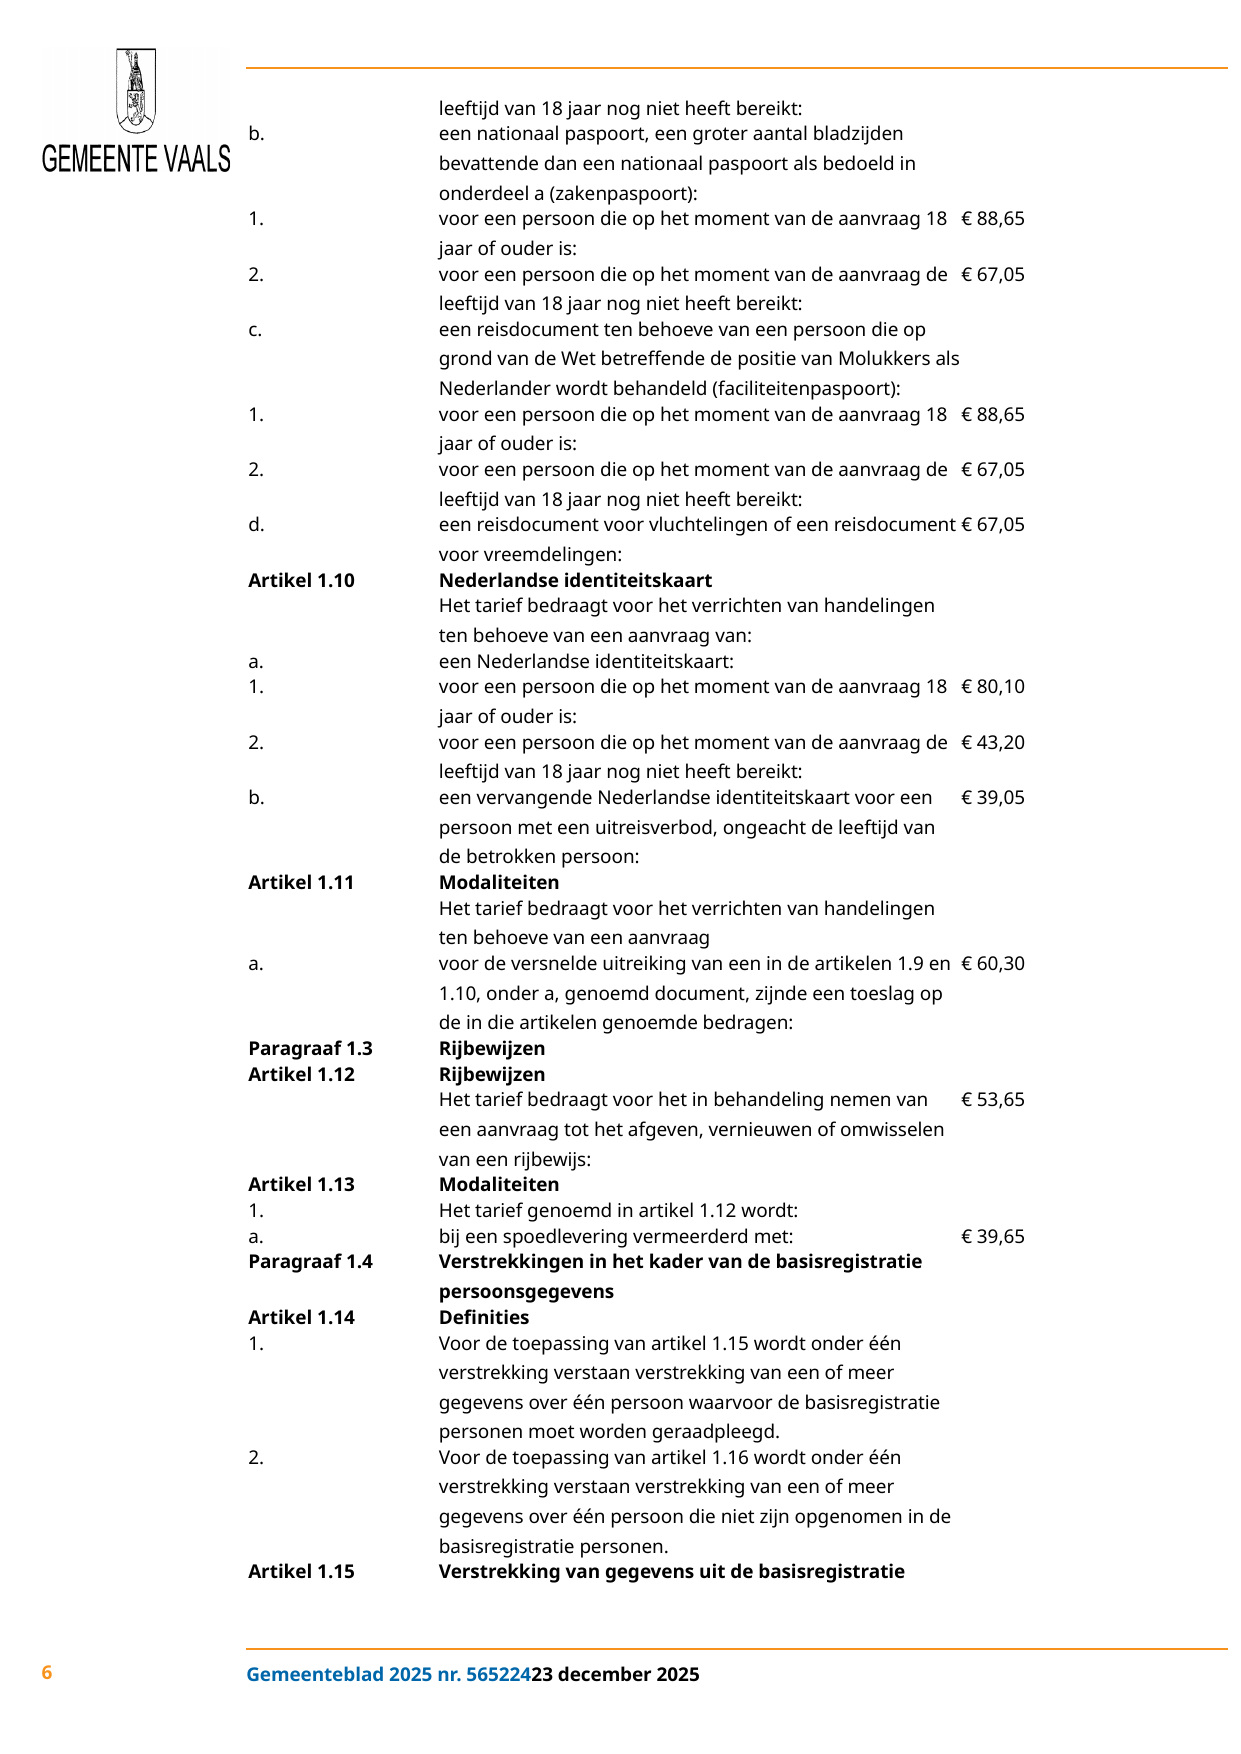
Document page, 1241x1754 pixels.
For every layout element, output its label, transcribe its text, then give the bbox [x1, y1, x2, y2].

table_cell [248, 1087, 439, 1171]
table_cell a. [248, 950, 439, 1035]
table_cell [961, 1330, 1152, 1444]
table_cell 2. [248, 261, 439, 316]
table_cell [961, 869, 1152, 895]
table_cell Rijbewijzen [439, 1035, 961, 1061]
table_cell [961, 1171, 1152, 1197]
table_cell € 39,05 [961, 784, 1152, 869]
table_cell Het tarief bedraagt voor het verrichten van handelingen ten behoeve van een aanvraag van: [439, 593, 961, 648]
table_cell c. [248, 316, 439, 401]
table_cell [961, 121, 1152, 205]
table_cell € 60,30 [961, 950, 1152, 1035]
table_cell Verstrekkingen in het kader van de basisregistratie persoonsgegevens [439, 1249, 961, 1304]
table_cell voor de versnelde uitreiking van een in de artikelen 1.9 en 1.10, onder a, genoemd document, zijnde een toeslag op de in die artikelen genoemde bedragen: [439, 950, 961, 1035]
table_cell Definities [439, 1304, 961, 1330]
table_cell voor een persoon die op het moment van de aanvraag de leeftijd van 18 jaar nog niet heeft bereikt: [439, 729, 961, 784]
table_cell € 43,20 [961, 729, 1152, 784]
table_cell 1. [248, 401, 439, 456]
table_cell Paragraaf 1.4 [248, 1249, 439, 1304]
table_cell Artikel 1.11 [248, 869, 439, 895]
table_cell € 67,05 [961, 512, 1152, 567]
table_cell 1. [248, 1330, 439, 1444]
table_cell een reisdocument voor vluchtelingen of een reisdocument voor vreemdelingen: [439, 512, 961, 567]
table_cell Het tarief bedraagt voor het verrichten van handelingen ten behoeve van een aanvraag [439, 895, 961, 950]
table_cell [961, 1035, 1152, 1061]
table_cell [248, 593, 439, 648]
table_cell voor een persoon die op het moment van de aanvraag 18 jaar of ouder is: [439, 401, 961, 456]
table_cell Voor de toepassing van artikel 1.16 wordt onder één verstrekking verstaan verstrekking van een of meer gegevens over één persoon die niet zijn opgenomen in de basisregistratie personen. [439, 1444, 961, 1559]
table_cell Artikel 1.14 [248, 1304, 439, 1330]
table_cell 2. [248, 456, 439, 512]
table_cell [248, 95, 439, 121]
table_cell [961, 1304, 1152, 1330]
table_cell leeftijd van 18 jaar nog niet heeft bereikt: [439, 95, 961, 121]
table_cell een reisdocument ten behoeve van een persoon die op grond van de Wet betreffende de positie van Molukkers als Nederlander wordt behandeld (faciliteitenpaspoort): [439, 316, 961, 401]
table_cell een Nederlandse identiteitskaart: [439, 648, 961, 674]
table_cell een vervangende Nederlandse identiteitskaart voor een persoon met een uitreisverbod, ongeacht de leeftijd van de betrokken persoon: [439, 784, 961, 869]
table_cell Artikel 1.10 [248, 567, 439, 593]
table_cell Paragraaf 1.3 [248, 1035, 439, 1061]
table_cell [961, 648, 1152, 674]
table_cell Artikel 1.13 [248, 1171, 439, 1197]
table_cell 2. [248, 1444, 439, 1559]
table_cell Het tarief genoemd in artikel 1.12 wordt: [439, 1197, 961, 1223]
picture [41, 47, 231, 172]
table_cell € 80,10 [961, 674, 1152, 729]
table_cell b. [248, 784, 439, 869]
table_cell [961, 1249, 1152, 1304]
table_cell [961, 1444, 1152, 1559]
table_cell voor een persoon die op het moment van de aanvraag de leeftijd van 18 jaar nog niet heeft bereikt: [439, 456, 961, 512]
table_cell € 88,65 [961, 401, 1152, 456]
table_cell [961, 895, 1152, 950]
table_cell [961, 1559, 1152, 1584]
table_cell [961, 95, 1152, 121]
table_cell Het tarief bedraagt voor het in behandeling nemen van een aanvraag tot het afgeven, vernieuwen of omwisselen van een rijbewijs: [439, 1087, 961, 1171]
table_cell voor een persoon die op het moment van de aanvraag 18 jaar of ouder is: [439, 205, 961, 261]
table_cell Modaliteiten [439, 869, 961, 895]
table_cell € 39,65 [961, 1223, 1152, 1249]
table_cell [961, 316, 1152, 401]
table_cell [961, 593, 1152, 648]
table_cell € 67,05 [961, 261, 1152, 316]
table_cell [248, 895, 439, 950]
table_cell Artikel 1.12 [248, 1061, 439, 1087]
table_cell [961, 1197, 1152, 1223]
table_cell voor een persoon die op het moment van de aanvraag de leeftijd van 18 jaar nog niet heeft bereikt: [439, 261, 961, 316]
table_cell a. [248, 648, 439, 674]
table_cell € 53,65 [961, 1087, 1152, 1171]
table_cell voor een persoon die op het moment van de aanvraag 18 jaar of ouder is: [439, 674, 961, 729]
table_cell Voor de toepassing van artikel 1.15 wordt onder één verstrekking verstaan verstrekking van een of meer gegevens over één persoon waarvoor de basisregistratie personen moet worden geraadpleegd. [439, 1330, 961, 1444]
table_cell Modaliteiten [439, 1171, 961, 1197]
table_cell Artikel 1.15 [248, 1559, 439, 1584]
table_cell b. [248, 121, 439, 205]
table_cell a. [248, 1223, 439, 1249]
table_cell € 67,05 [961, 456, 1152, 512]
table_cell een nationaal paspoort, een groter aantal bladzijden bevattende dan een nationaal paspoort als bedoeld in onderdeel a (zakenpaspoort): [439, 121, 961, 205]
table_cell 2. [248, 729, 439, 784]
table_cell bij een spoedlevering vermeerderd met: [439, 1223, 961, 1249]
table_cell Verstrekking van gegevens uit de basisregistratie [439, 1559, 961, 1584]
table_cell € 88,65 [961, 205, 1152, 261]
table_cell Rijbewijzen [439, 1061, 961, 1087]
table_cell [961, 567, 1152, 593]
table_cell 1. [248, 1197, 439, 1223]
table_cell Nederlandse identiteitskaart [439, 567, 961, 593]
table_cell d. [248, 512, 439, 567]
table_cell [961, 1061, 1152, 1087]
table_cell 1. [248, 205, 439, 261]
table_cell 1. [248, 674, 439, 729]
